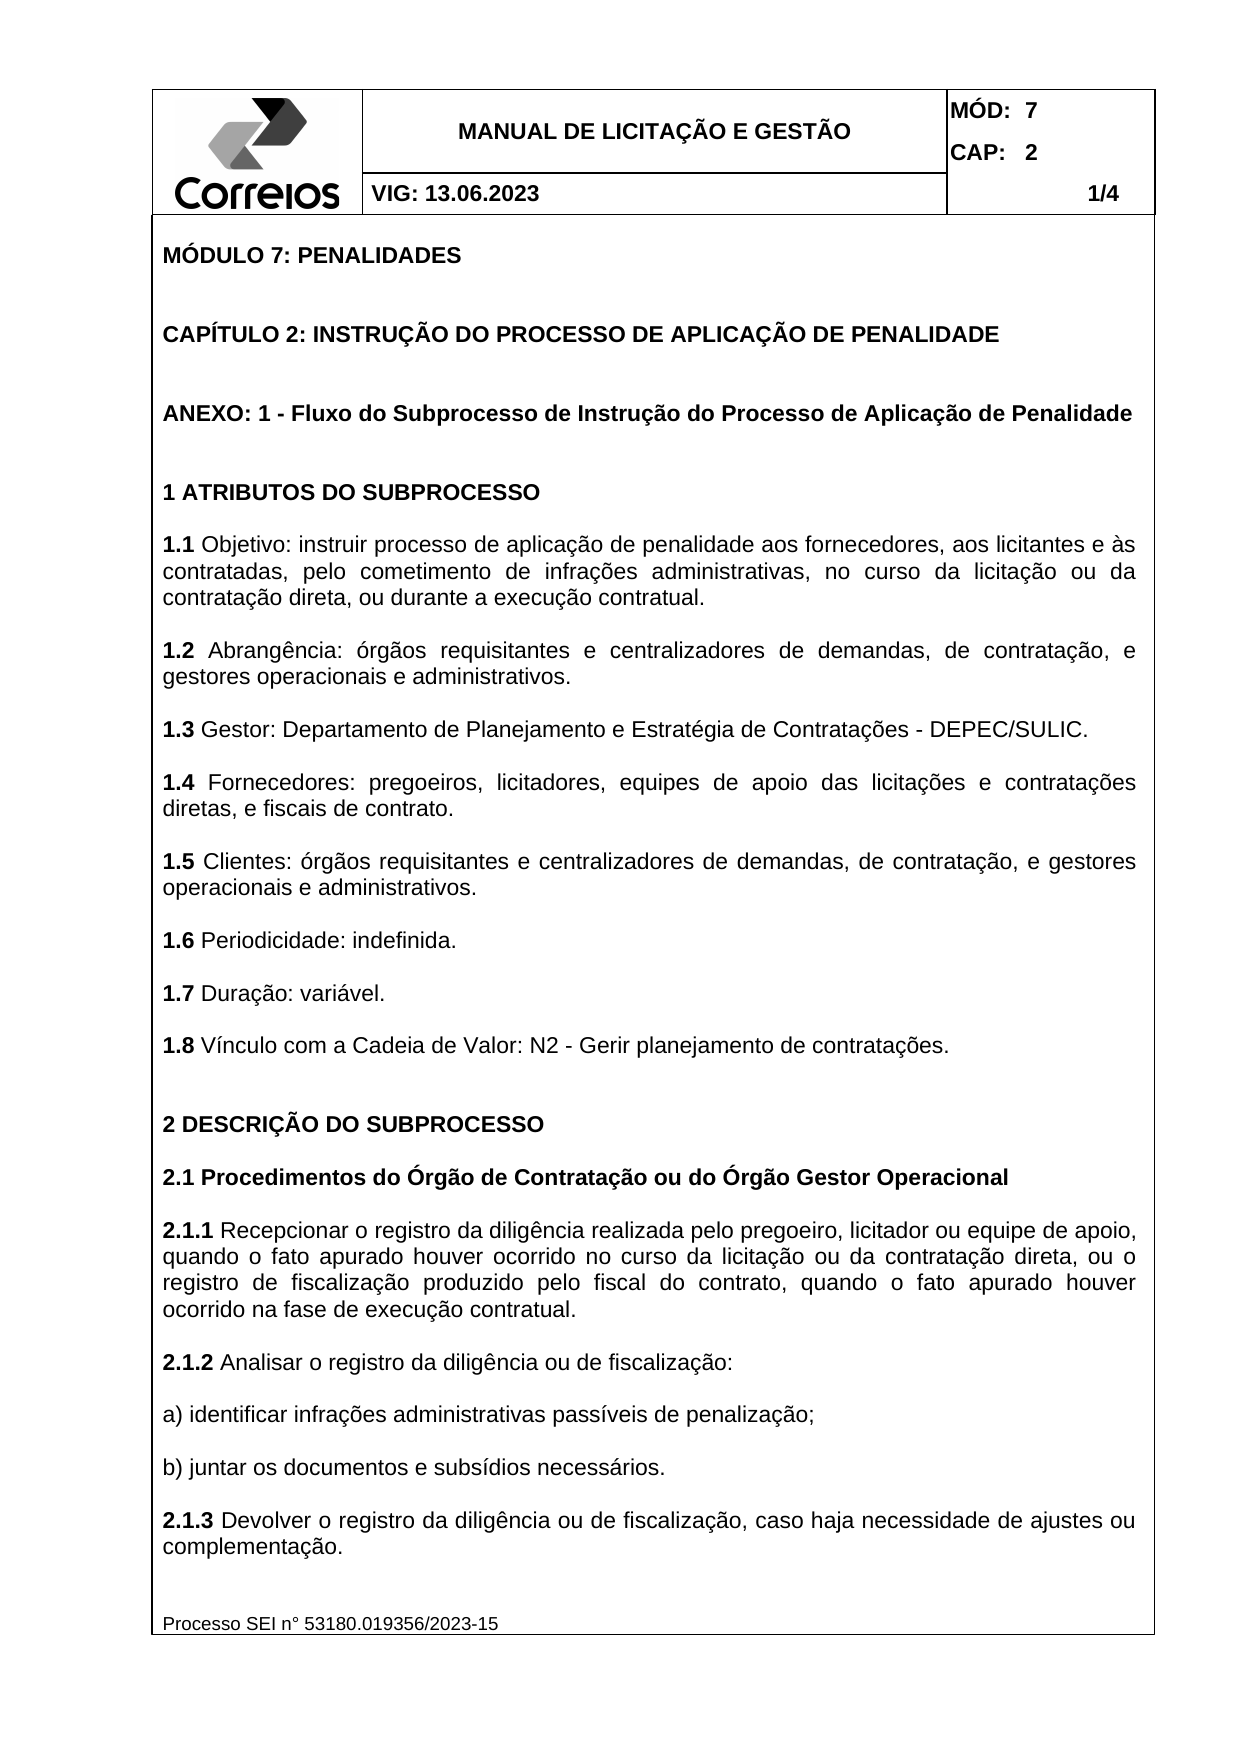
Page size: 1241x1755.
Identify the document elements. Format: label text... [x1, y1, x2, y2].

text 1 ATRIBUTOS DO SUBPROCESSO [162, 479, 1137, 505]
text 2.1 Procedimentos do Órgão de Contratação ou do Órgão Gestor Operacional [162, 1164, 1137, 1190]
text MÓDULO 7: PENALIDADES [162, 242, 1137, 268]
text b) juntar os documentos e subsídios necessários. [162, 1454, 1137, 1480]
text 1.3 Gestor: Departamento de Planejamento e Estratégia de Contratações ‑ DEPEC/SULIC. [162, 716, 1137, 742]
text 2.1.3 Devolver o registro da diligência ou de fiscalização, caso haja necessidade de ajustes ou complementação. [162, 1507, 1137, 1559]
text CAPÍTULO 2: INSTRUÇÃO DO PROCESSO DE APLICAÇÃO DE PENALIDADE [162, 321, 1137, 347]
text 2 DESCRIÇÃO DO SUBPROCESSO [162, 1111, 1137, 1138]
text 1.1 Objetivo: instruir processo de aplicação de penalidade aos fornecedores, aos licitantes e às contratadas, pelo cometimento de infrações administrativas, no curso da licitação ou da contratação direta, ou durante a execução contratual. [162, 531, 1137, 611]
text 1.8 Vínculo com a Cadeia de Valor: N2 - Gerir planejamento de contratações. [162, 1032, 1137, 1058]
text 2.1.2 Analisar o registro da diligência ou de fiscalização: [162, 1348, 1137, 1375]
text 1.6 Periodicidade: indefinida. [162, 927, 1137, 953]
text 1.7 Duração: variável. [162, 979, 1137, 1006]
text a) identificar infrações administrativas passíveis de penalização; [162, 1401, 1137, 1427]
text 2.1.1 Recepcionar o registro da diligência realizada pelo pregoeiro, licitador ou equipe de apoio, quando o fato apurado houver ocorrido no curso da licitação ou da contratação direta, ou o registro de fiscalização produzido pelo fiscal do contrato, quando o fato apurado houver ocorrido na fase de execução contratual. [162, 1217, 1137, 1322]
text 1.5 Clientes: órgãos requisitantes e centralizadores de demandas, de contratação, e gestores operacionais e administrativos. [162, 848, 1137, 900]
text 1.2 Abrangência: órgãos requisitantes e centralizadores de demandas, de contratação, e gestores operacionais e administrativos. [162, 637, 1137, 689]
text ANEXO: 1 - Fluxo do Subprocesso de Instrução do Processo de Aplicação de Penalidade [162, 400, 1137, 426]
text 1.4 Fornecedores: pregoeiros, licitadores, equipes de apoio das licitações e contratações diretas, e fiscais de contrato. [162, 769, 1137, 821]
